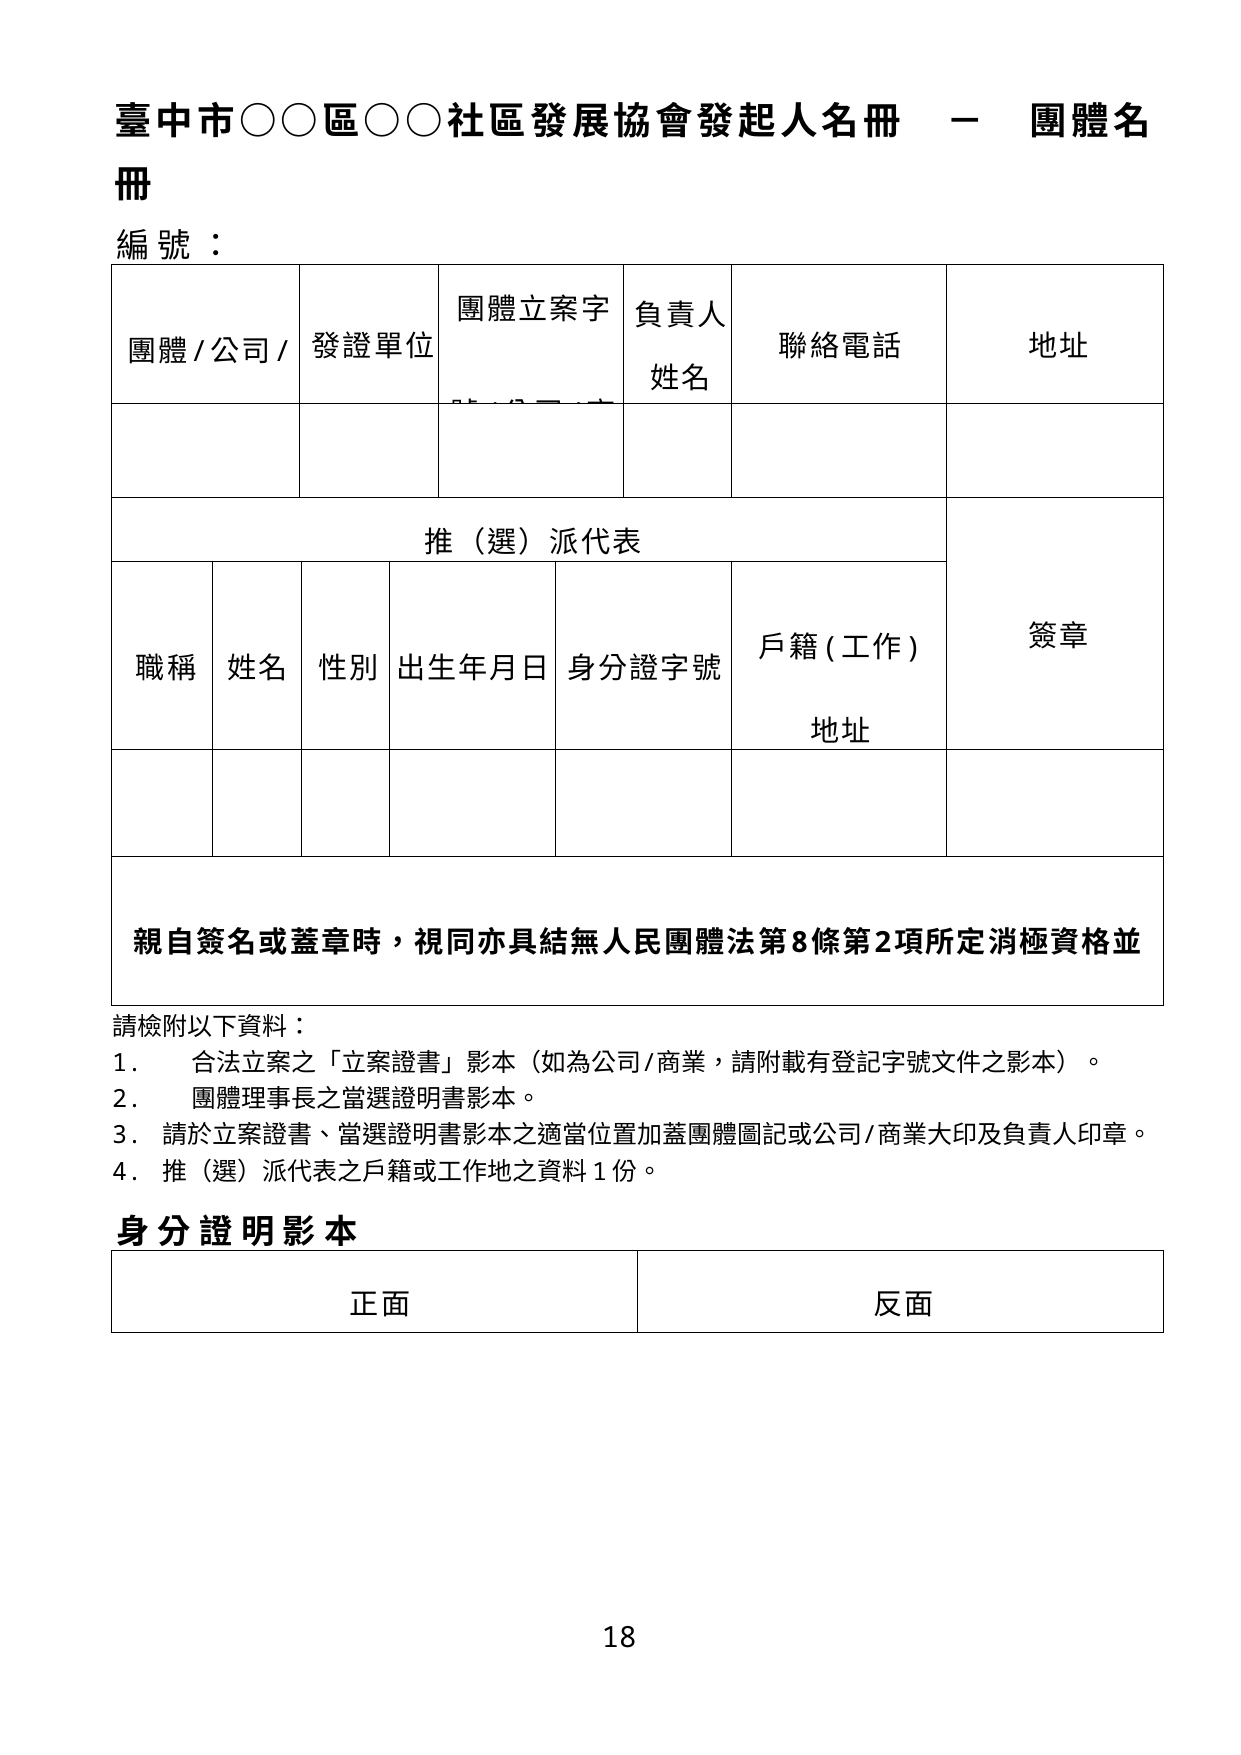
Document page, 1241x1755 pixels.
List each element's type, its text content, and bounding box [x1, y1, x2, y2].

text 身分證明影本 [112, 1187, 1164, 1250]
table_header 負責人 姓名 [624, 265, 731, 402]
table_cell 推（選）派代表 [112, 498, 946, 561]
table_cell [624, 404, 731, 497]
table_header 正面 [112, 1251, 637, 1332]
list 推（選）派代表之戶籍或工作地之資料1份。 [112, 1151, 1164, 1187]
table_cell [947, 750, 1163, 856]
table_cell 職稱 [112, 562, 212, 749]
table_cell [302, 750, 389, 856]
table_header 團體立案字號/公司/商業登記字號 [439, 265, 623, 402]
table_cell 性別 [302, 562, 389, 749]
table_cell [732, 750, 946, 856]
table_cell 戶籍(工作) 地址 [732, 562, 946, 749]
table_cell 親自簽名或蓋章時，視同亦具結無人民團體法第8條第2項所定消極資格並願自負法律責任。 [112, 857, 1163, 1005]
table_cell [556, 750, 731, 856]
table_cell [213, 750, 301, 856]
text 臺中市○○區○○社區發展協會發起人名冊 － 團體名冊 [112, 77, 1164, 202]
table_cell 出生年月日 [390, 562, 555, 749]
table_header 地址 [947, 265, 1163, 402]
table_cell [300, 404, 438, 497]
table_header 發證單位 [300, 265, 438, 402]
list 合法立案之「立案證書」影本（如為公司/商業，請附載有登記字號文件之影本）。 [112, 1042, 1164, 1079]
list 團體理事長之當選證明書影本。 [112, 1079, 1164, 1115]
table_cell [390, 750, 555, 856]
text 編號： [112, 202, 1164, 264]
table_cell [732, 404, 946, 497]
table_cell [112, 750, 212, 856]
table_header 團體/公司/ 商業名稱 [112, 265, 299, 402]
text 請檢附以下資料： [112, 1006, 1164, 1042]
table_cell 簽章 [947, 498, 1163, 749]
table_cell 身分證字號 [556, 562, 731, 749]
table_cell [947, 404, 1163, 497]
list 請於立案證書、當選證明書影本之適當位置加蓋團體圖記或公司/商業大印及負責人印章。 [112, 1115, 1164, 1151]
table_header 聯絡電話 [732, 265, 946, 402]
table_header 反面 [638, 1251, 1163, 1332]
table_cell [112, 404, 299, 497]
table_cell [439, 404, 623, 497]
table_cell 姓名 [213, 562, 301, 749]
